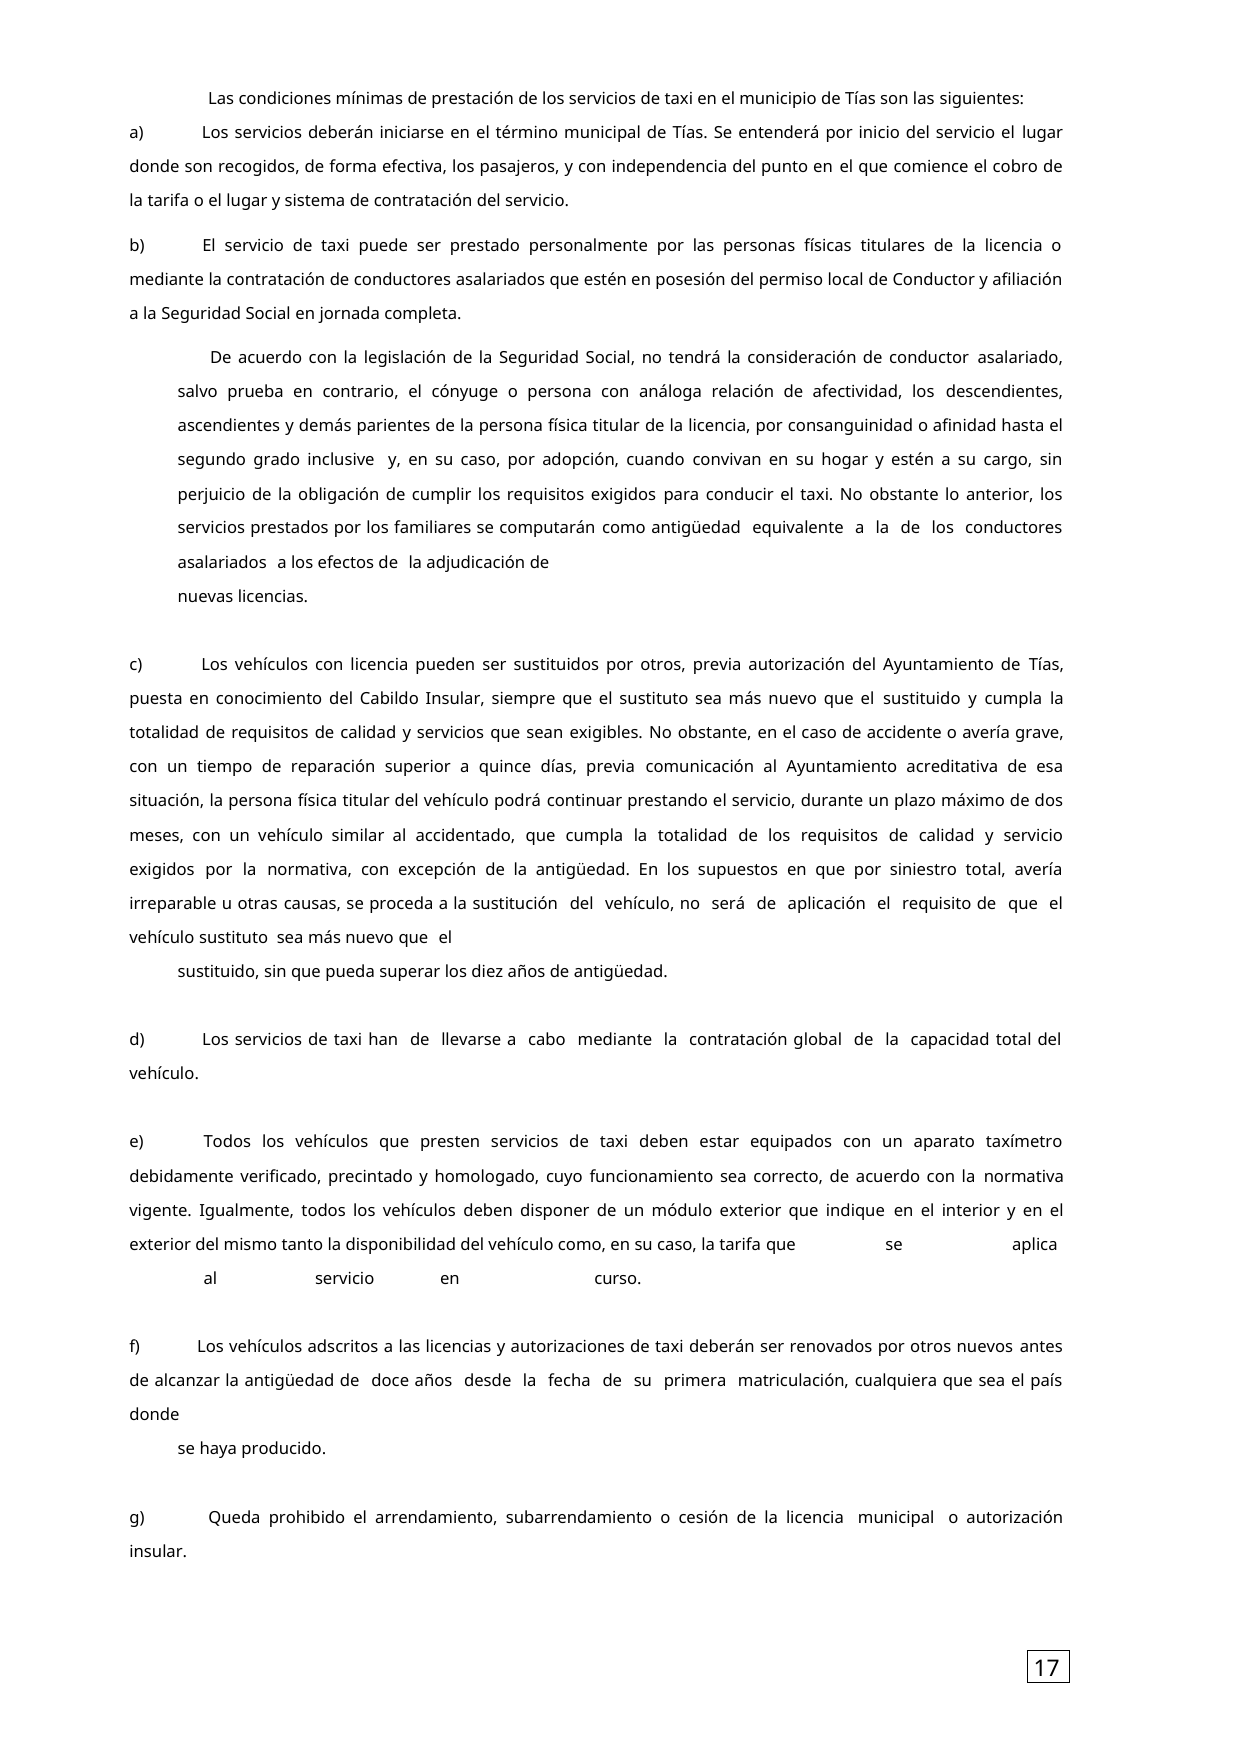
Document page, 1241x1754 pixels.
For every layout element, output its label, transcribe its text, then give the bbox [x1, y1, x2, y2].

text De acuerdo con la legislación de la Seguridad Social, no tendrá la consideración de conductor asalariado, salvo prueba en contrario, el cónyuge o persona con análoga relación de afectividad, los descendientes, ascendientes y demás parientes de la persona física titular de la licencia, por consanguinidad o afinidad hasta el segundo grado inclusive y, en su caso, por adopción, cuando convivan en su hogar y estén a su cargo, sin perjuicio de la obligación de cumplir los requisitos exigidos para conducir el taxi. No obstante lo anterior, los servicios prestados por los familiares se computarán como antigüedad equivalente a la de los conductores asalariados a los efectos de la adjudicación de [177, 346, 1063, 573]
list Queda prohibido el arrendamiento, subarrendamiento o cesión de la licencia municipal o autorización insular. [129, 1505, 1063, 1562]
list Todos los vehículos que presten servicios de taxi deben estar equipados con un aparato taxímetro debidamente verificado, precintado y homologado, cuyo funcionamiento sea correcto, de acuerdo con la normativa vigente. Igualmente, todos los vehículos deben disponer de un módulo exterior que indique en el interior y en el exterior del mismo tanto la disponibilidad del vehículo como, en su caso, la tarifa que se aplica al servicio en curso. [129, 1130, 1064, 1289]
list Los servicios deberán iniciarse en el término municipal de Tías. Se entenderá por inicio del servicio el lugar donde son recogidos, de forma efectiva, los pasajeros, y con independencia del punto en el que comience el cobro de la tarifa o el lugar y sistema de contratación del servicio. [129, 120, 1063, 211]
list Los servicios de taxi han de llevarse a cabo mediante la contratación global de la capacidad total del vehículo. [129, 1028, 1062, 1084]
list El servicio de taxi puede ser prestado personalmente por las personas físicas titulares de la licencia o mediante la contratación de conductores asalariados que estén en posesión del permiso local de Conductor y afiliación a la Seguridad Social en jornada completa. [129, 233, 1063, 324]
text nuevas licencias. [177, 584, 1076, 607]
text se haya producido. [177, 1437, 1076, 1460]
text sustituido, sin que pueda superar los diez años de antigüedad. [177, 960, 1076, 982]
list Los vehículos adscritos a las licencias y autorizaciones de taxi deberán ser renovados por otros nuevos antes de alcanzar la antigüedad de doce años desde la fecha de su primera matriculación, cualquiera que sea el país donde [129, 1335, 1063, 1426]
text Las condiciones mínimas de prestación de los servicios de taxi en el municipio de Tías son las siguientes: [177, 86, 1061, 109]
list Los vehículos con licencia pueden ser sustituidos por otros, previa autorización del Ayuntamiento de Tías, puesta en conocimiento del Cabildo Insular, siempre que el sustituto sea más nuevo que el sustituido y cumpla la totalidad de requisitos de calidad y servicios que sean exigibles. No obstante, en el caso de accidente o avería grave, con un tiempo de reparación superior a quince días, previa comunicación al Ayuntamiento acreditativa de esa situación, la persona física titular del vehículo podrá continuar prestando el servicio, durante un plazo máximo de dos meses, con un vehículo similar al accidentado, que cumpla la totalidad de los requisitos de calidad y servicio exigidos por la normativa, con excepción de la antigüedad. En los supuestos en que por siniestro total, avería irreparable u otras causas, se proceda a la sustitución del vehículo, no será de aplicación el requisito de que el vehículo sustituto sea más nuevo que el [129, 653, 1064, 948]
